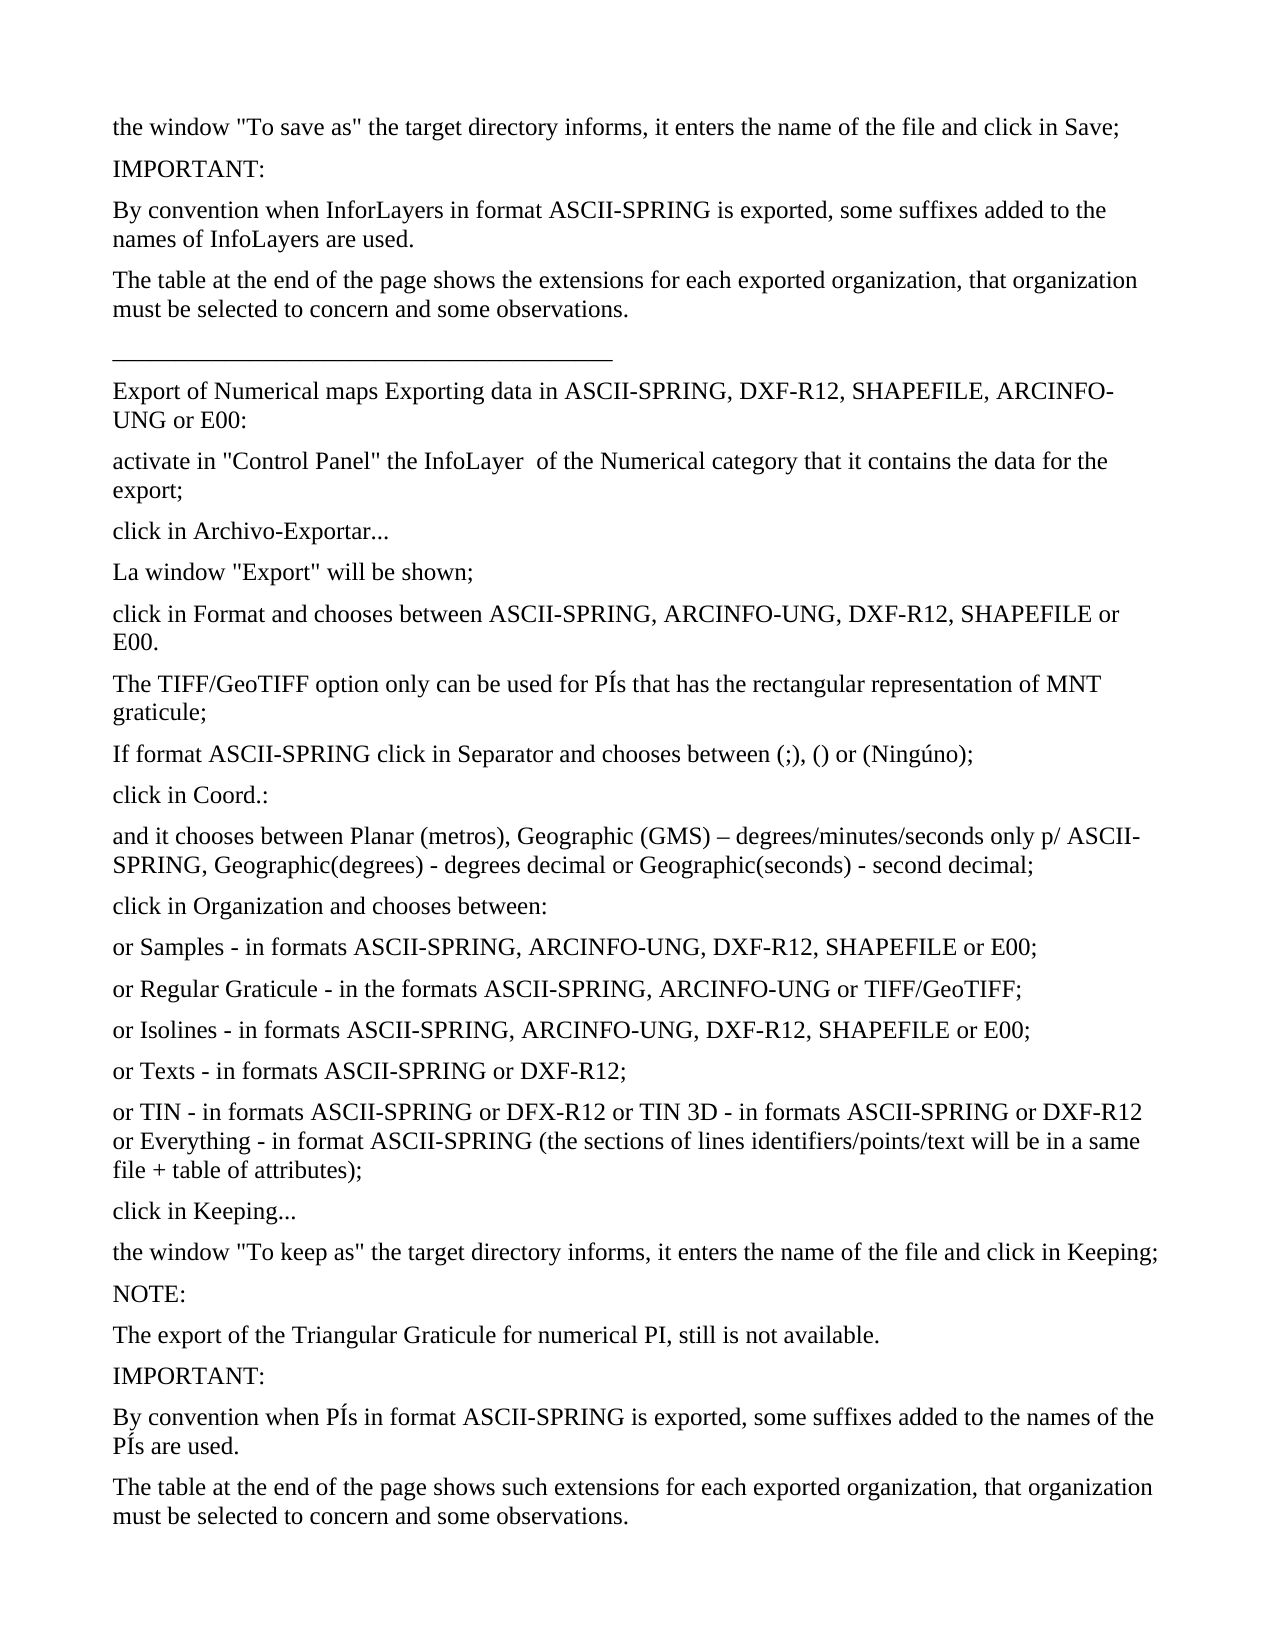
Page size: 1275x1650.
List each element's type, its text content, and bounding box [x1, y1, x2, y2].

text click in Keeping... [112, 1196, 1162, 1225]
text click in Format and chooses between ASCII-SPRING, ARCINFO-UNG, DXF-R12, SHAPEFILE or E00. [112, 599, 1162, 656]
text or Regular Graticule - in the formats ASCII-SPRING, ARCINFO-UNG or TIFF/GeoTIFF; [112, 974, 1162, 1002]
text By convention when InforLayers in format ASCII-SPRING is exported, some suffixes added to the names of InfoLayers are used. [112, 195, 1162, 252]
text ________________________________________ [112, 335, 1162, 364]
text The export of the Triangular Graticule for numerical PI, still is not available. [112, 1320, 1162, 1349]
text or Texts - in formats ASCII-SPRING or DXF-R12; [112, 1056, 1162, 1085]
text If format ASCII-SPRING click in Separator and chooses between (;), () or (Ningúno); [112, 739, 1162, 767]
text or Samples - in formats ASCII-SPRING, ARCINFO-UNG, DXF-R12, SHAPEFILE or E00; [112, 932, 1162, 961]
text The table at the end of the page shows the extensions for each exported organization, that organization must be selected to concern and some observations. [112, 265, 1162, 322]
text activate in "Control Panel" the InfoLayer of the Numerical category that it contains the data for the export; [112, 446, 1162, 504]
text the window "To save as" the target directory informs, it enters the name of the file and click in Save; [112, 112, 1162, 141]
text and it chooses between Planar (metros), Geographic (GMS) – degrees/minutes/seconds only p/ ASCII-SPRING, Geographic(degrees) - degrees decimal or Geographic(seconds) - second decimal; [112, 821, 1162, 879]
text La window "Export" will be shown; [112, 557, 1162, 586]
text or TIN - in formats ASCII-SPRING or DFX-R12 or TIN 3D - in formats ASCII-SPRING or DXF-R12 or Everything - in format ASCII-SPRING (the sections of lines identifiers/points/text will be in a same file + table of attributes); [112, 1097, 1162, 1184]
text click in Coord.: [112, 780, 1162, 809]
text click in Archivo-Exportar... [112, 516, 1162, 545]
text the window "To keep as" the target directory informs, it enters the name of the file and click in Keeping; [112, 1237, 1162, 1266]
text click in Organization and chooses between: [112, 891, 1162, 920]
text or Isolines - in formats ASCII-SPRING, ARCINFO-UNG, DXF-R12, SHAPEFILE or E00; [112, 1015, 1162, 1044]
text The TIFF/GeoTIFF option only can be used for PÍs that has the rectangular representation of MNT graticule; [112, 669, 1162, 726]
text IMPORTANT: [112, 154, 1162, 182]
text Export of Numerical maps Exporting data in ASCII-SPRING, DXF-R12, SHAPEFILE, ARCINFO-UNG or E00: [112, 376, 1162, 434]
text IMPORTANT: [112, 1361, 1162, 1390]
text NOTE: [112, 1279, 1162, 1307]
text The table at the end of the page shows such extensions for each exported organization, that organization must be selected to concern and some observations. [112, 1472, 1162, 1530]
text By convention when PÍs in format ASCII-SPRING is exported, some suffixes added to the names of the PÍs are used. [112, 1402, 1162, 1460]
